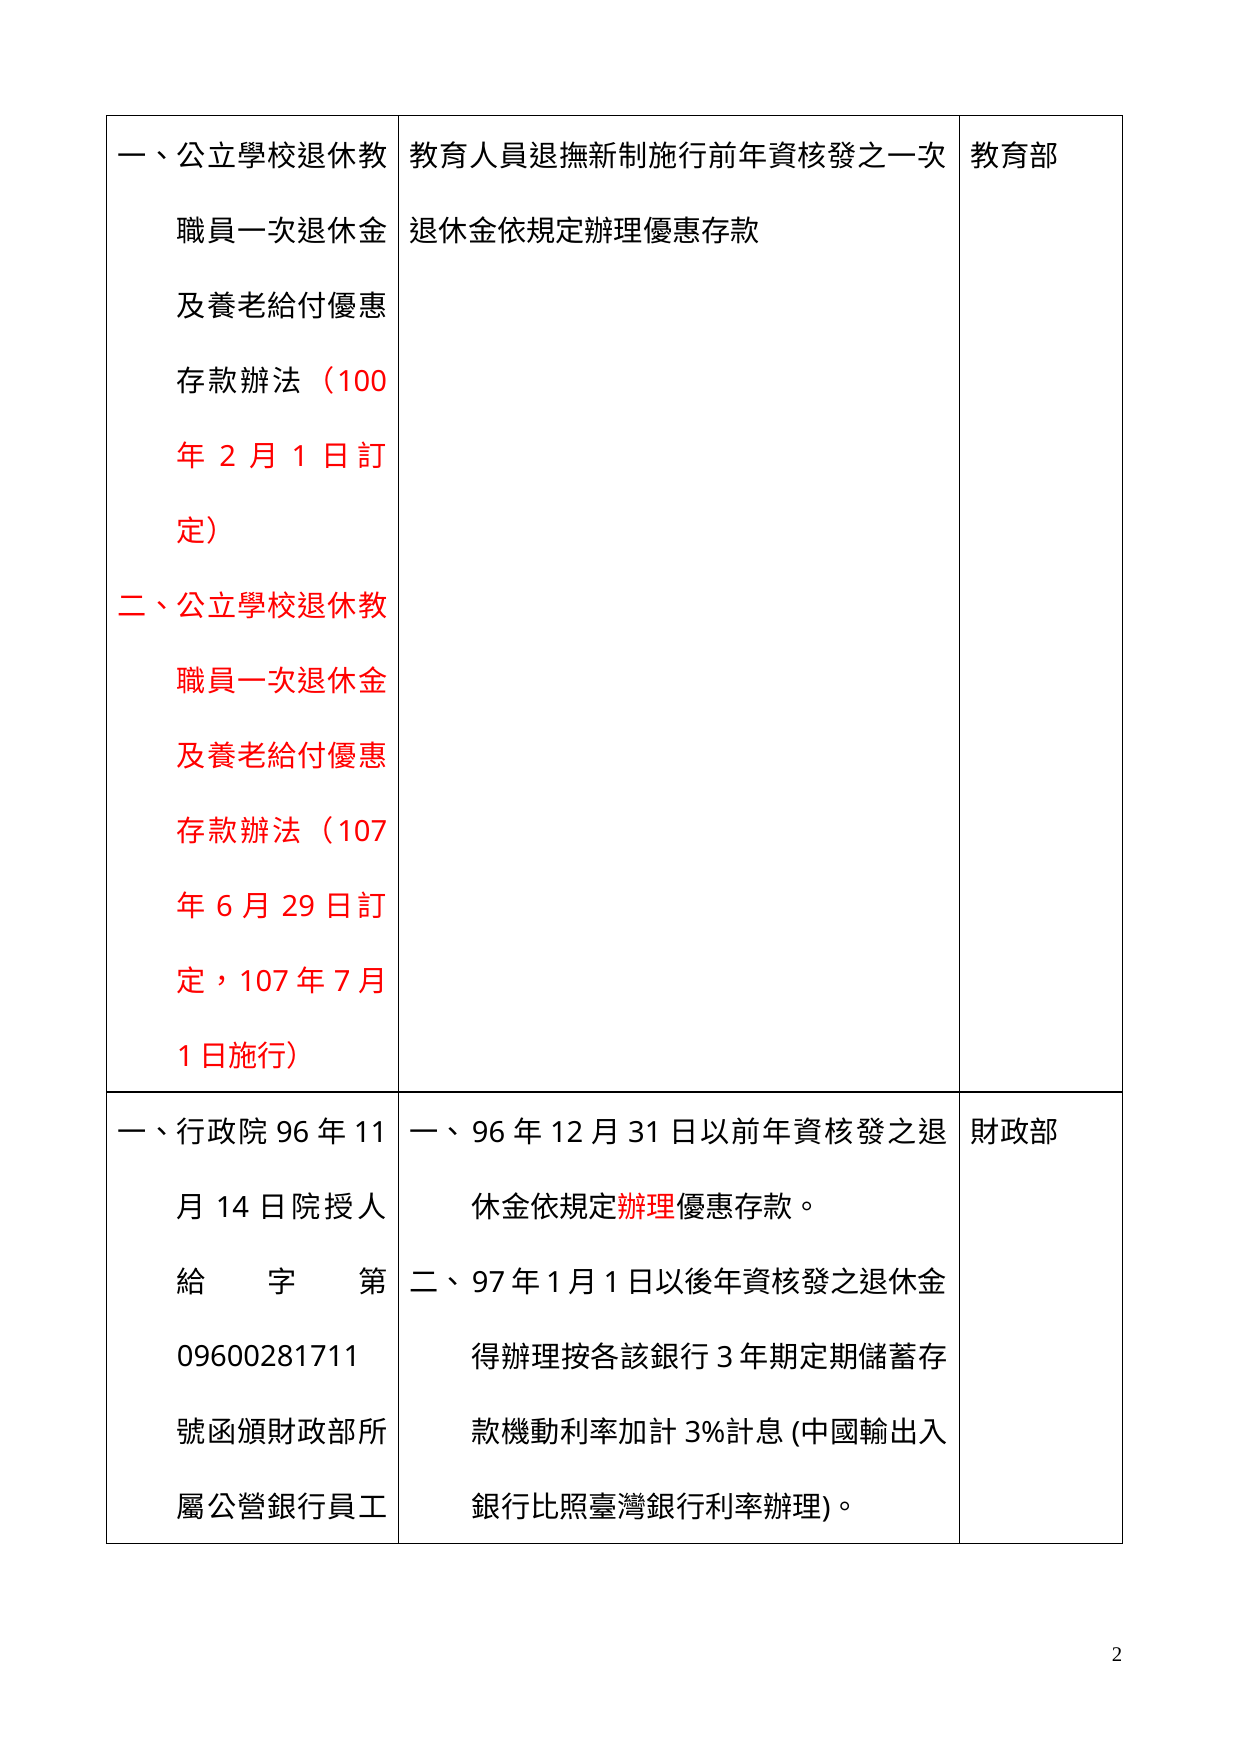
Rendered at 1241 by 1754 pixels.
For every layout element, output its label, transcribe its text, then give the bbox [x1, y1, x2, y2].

table_cell 行政院96年11月14日院授人給字第09600281711號函頒財政部所屬公營銀行員工13%優惠存款改進方案 行政院107年6月29日院授人給字第10700283051號函頒財政部所屬國營銀行員工優惠存款改革方案 [107, 1093, 398, 1542]
table_cell 公立學校退休教職員一次退休金及養老給付優惠存款辦法（100年2月1日訂定） 公立學校退休教職員一次退休金及養老給付優惠存款辦法（107年6月29日訂定，107年7月1日施行） [107, 116, 398, 1091]
table_cell 教育部 [960, 116, 1122, 1091]
table_cell 財政部 [960, 1093, 1122, 1542]
table_cell 教育人員退撫新制施行前年資核發之一次退休金依規定辦理優惠存款 [399, 116, 959, 1091]
table_cell 96年12月31日以前年資核發之退休金依規定辦理優惠存款。 97年1月1日以後年資核發之退休金得辦理按各該銀行3年期定期儲蓄存款機動利率加計3%計息 (中國輸出入銀行比照臺灣銀行利率辦理)。 優惠存款額度以500萬元為限。 [399, 1093, 959, 1542]
